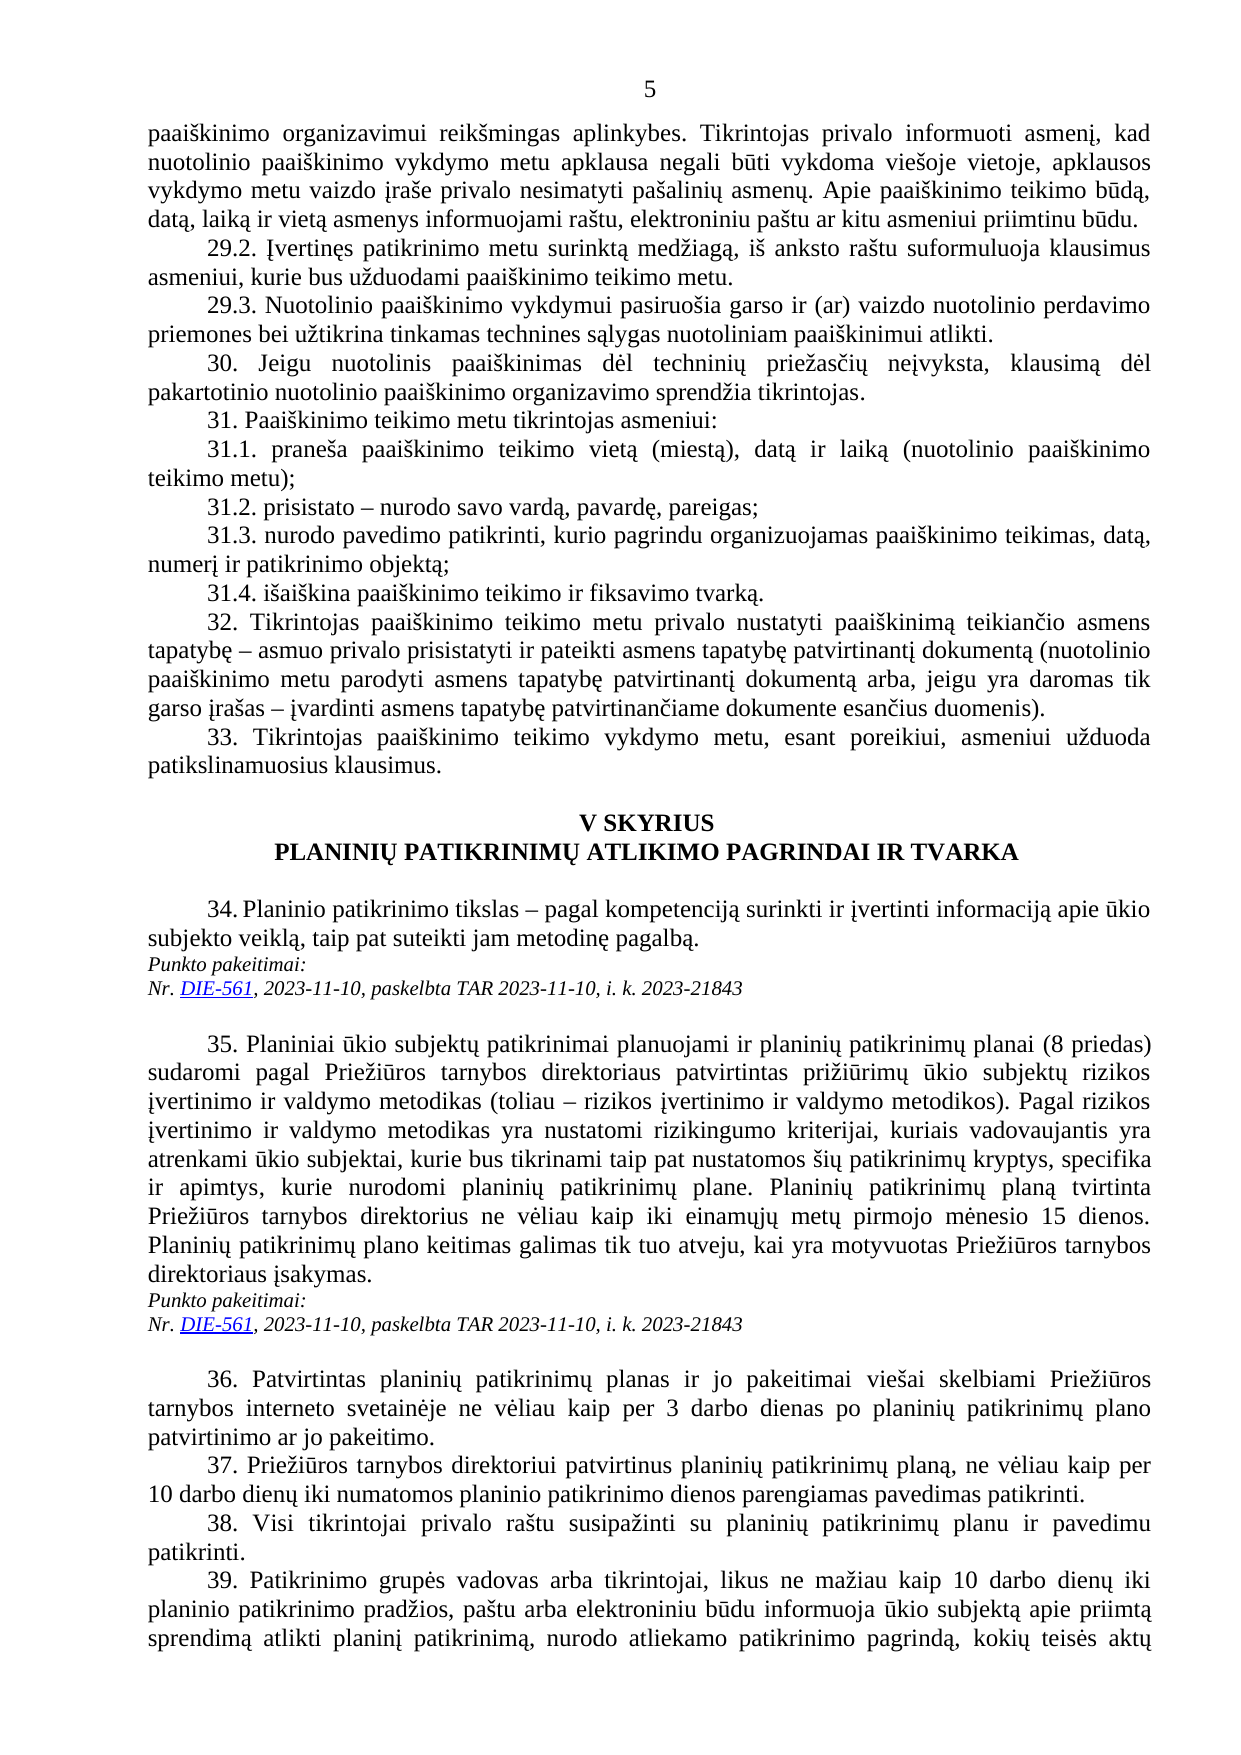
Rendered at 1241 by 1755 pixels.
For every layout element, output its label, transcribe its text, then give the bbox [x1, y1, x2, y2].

text 35. Planiniai ūkio subjektų patikrinimai planuojami ir planinių patikrinimų planai (8 priedas) sudaromi pagal Priežiūros tarnybos direktoriaus patvirtintas prižiūrimų ūkio subjektų rizikos įvertinimo ir valdymo metodikas (toliau – rizikos įvertinimo ir valdymo metodikos). Pagal rizikos įvertinimo ir valdymo metodikas yra nustatomi rizikingumo kriterijai, kuriais vadovaujantis yra atrenkami ūkio subjektai, kurie bus tikrinami taip pat nustatomos šių patikrinimų kryptys, specifika ir apimtys, kurie nurodomi planinių patikrinimų plane. Planinių patikrinimų planą tvirtinta Priežiūros tarnybos direktorius ne vėliau kaip iki einamųjų metų pirmojo mėnesio 15 dienos. Planinių patikrinimų plano keitimas galimas tik tuo atveju, kai yra motyvuotas Priežiūros tarnybos direktoriaus įsakymas. [148, 1029, 1152, 1287]
text 31.4. išaiškina paaiškinimo teikimo ir fiksavimo tvarką. [148, 578, 1152, 607]
text 38. Visi tikrintojai privalo raštu susipažinti su planinių patikrinimų planu ir pavedimu patikrinti. [148, 1508, 1152, 1566]
text 29.3. Nuotolinio paaiškinimo vykdymui pasiruošia garso ir (ar) vaizdo nuotolinio perdavimo priemones bei užtikrina tinkamas technines sąlygas nuotoliniam paaiškinimui atlikti. [148, 291, 1152, 348]
text 31.2. prisistato – nurodo savo vardą, pavardę, pareigas; [148, 492, 1152, 521]
text 31. Paaiškinimo teikimo metu tikrintojas asmeniui: [148, 406, 1152, 434]
text 31.3. nurodo pavedimo patikrinti, kurio pagrindu organizuojamas paaiškinimo teikimas, datą, numerį ir patikrinimo objektą; [148, 521, 1152, 578]
text Nr. DIE-561, 2023-11-10, paskelbta TAR 2023-11-10, i. k. 2023-21843 [148, 976, 1152, 1000]
text 33. Tikrintojas paaiškinimo teikimo vykdymo metu, esant poreikiui, asmeniui užduoda patikslinamuosius klausimus. [148, 722, 1152, 779]
text paaiškinimo organizavimui reikšmingas aplinkybes. Tikrintojas privalo informuoti asmenį, kad nuotolinio paaiškinimo vykdymo metu apklausa negali būti vykdoma viešoje vietoje, apklausos vykdymo metu vaizdo įraše privalo nesimatyti pašalinių asmenų. Apie paaiškinimo teikimo būdą, datą, laiką ir vietą asmenys informuojami raštu, elektroniniu paštu ar kitu asmeniui priimtinu būdu. [148, 118, 1152, 233]
text PLANINIŲ PATIKRINIMŲ ATLIKIMO PAGRINDAI IR TVARKA [148, 837, 1152, 866]
text Nr. DIE-561, 2023-11-10, paskelbta TAR 2023-11-10, i. k. 2023-21843 [148, 1312, 1152, 1336]
text Punkto pakeitimai: [148, 952, 1152, 976]
text 30. Jeigu nuotolinis paaiškinimas dėl techninių priežasčių neįvyksta, klausimą dėl pakartotinio nuotolinio paaiškinimo organizavimo sprendžia tikrintojas. [148, 348, 1152, 406]
text 31.1. praneša paaiškinimo teikimo vietą (miestą), datą ir laiką (nuotolinio paaiškinimo teikimo metu); [148, 434, 1152, 492]
text 29.2. Įvertinęs patikrinimo metu surinktą medžiagą, iš anksto raštu suformuluoja klausimus asmeniui, kurie bus užduodami paaiškinimo teikimo metu. [148, 233, 1152, 291]
text 39. Patikrinimo grupės vadovas arba tikrintojai, likus ne mažiau kaip 10 darbo dienų iki planinio patikrinimo pradžios, paštu arba elektroniniu būdu informuoja ūkio subjektą apie priimtą sprendimą atlikti planinį patikrinimą, nurodo atliekamo patikrinimo pagrindą, kokių teisės aktų [148, 1566, 1152, 1652]
text 37. Priežiūros tarnybos direktoriui patvirtinus planinių patikrinimų planą, ne vėliau kaip per 10 darbo dienų iki numatomos planinio patikrinimo dienos parengiamas pavedimas patikrinti. [148, 1451, 1152, 1508]
text 34. Planinio patikrinimo tikslas – pagal kompetenciją surinkti ir įvertinti informaciją apie ūkio subjekto veiklą, taip pat suteikti jam metodinę pagalbą. [148, 894, 1152, 952]
text Punkto pakeitimai: [148, 1287, 1152, 1312]
text 32. Tikrintojas paaiškinimo teikimo metu privalo nustatyti paaiškinimą teikiančio asmens tapatybę – asmuo privalo prisistatyti ir pateikti asmens tapatybę patvirtinantį dokumentą (nuotolinio paaiškinimo metu parodyti asmens tapatybę patvirtinantį dokumentą arba, jeigu yra daromas tik garso įrašas – įvardinti asmens tapatybę patvirtinančiame dokumente esančius duomenis). [148, 607, 1152, 722]
text 36. Patvirtintas planinių patikrinimų planas ir jo pakeitimai viešai skelbiami Priežiūros tarnybos interneto svetainėje ne vėliau kaip per 3 darbo dienas po planinių patikrinimų plano patvirtinimo ar jo pakeitimo. [148, 1364, 1152, 1451]
text V SKYRIUS [148, 808, 1152, 837]
